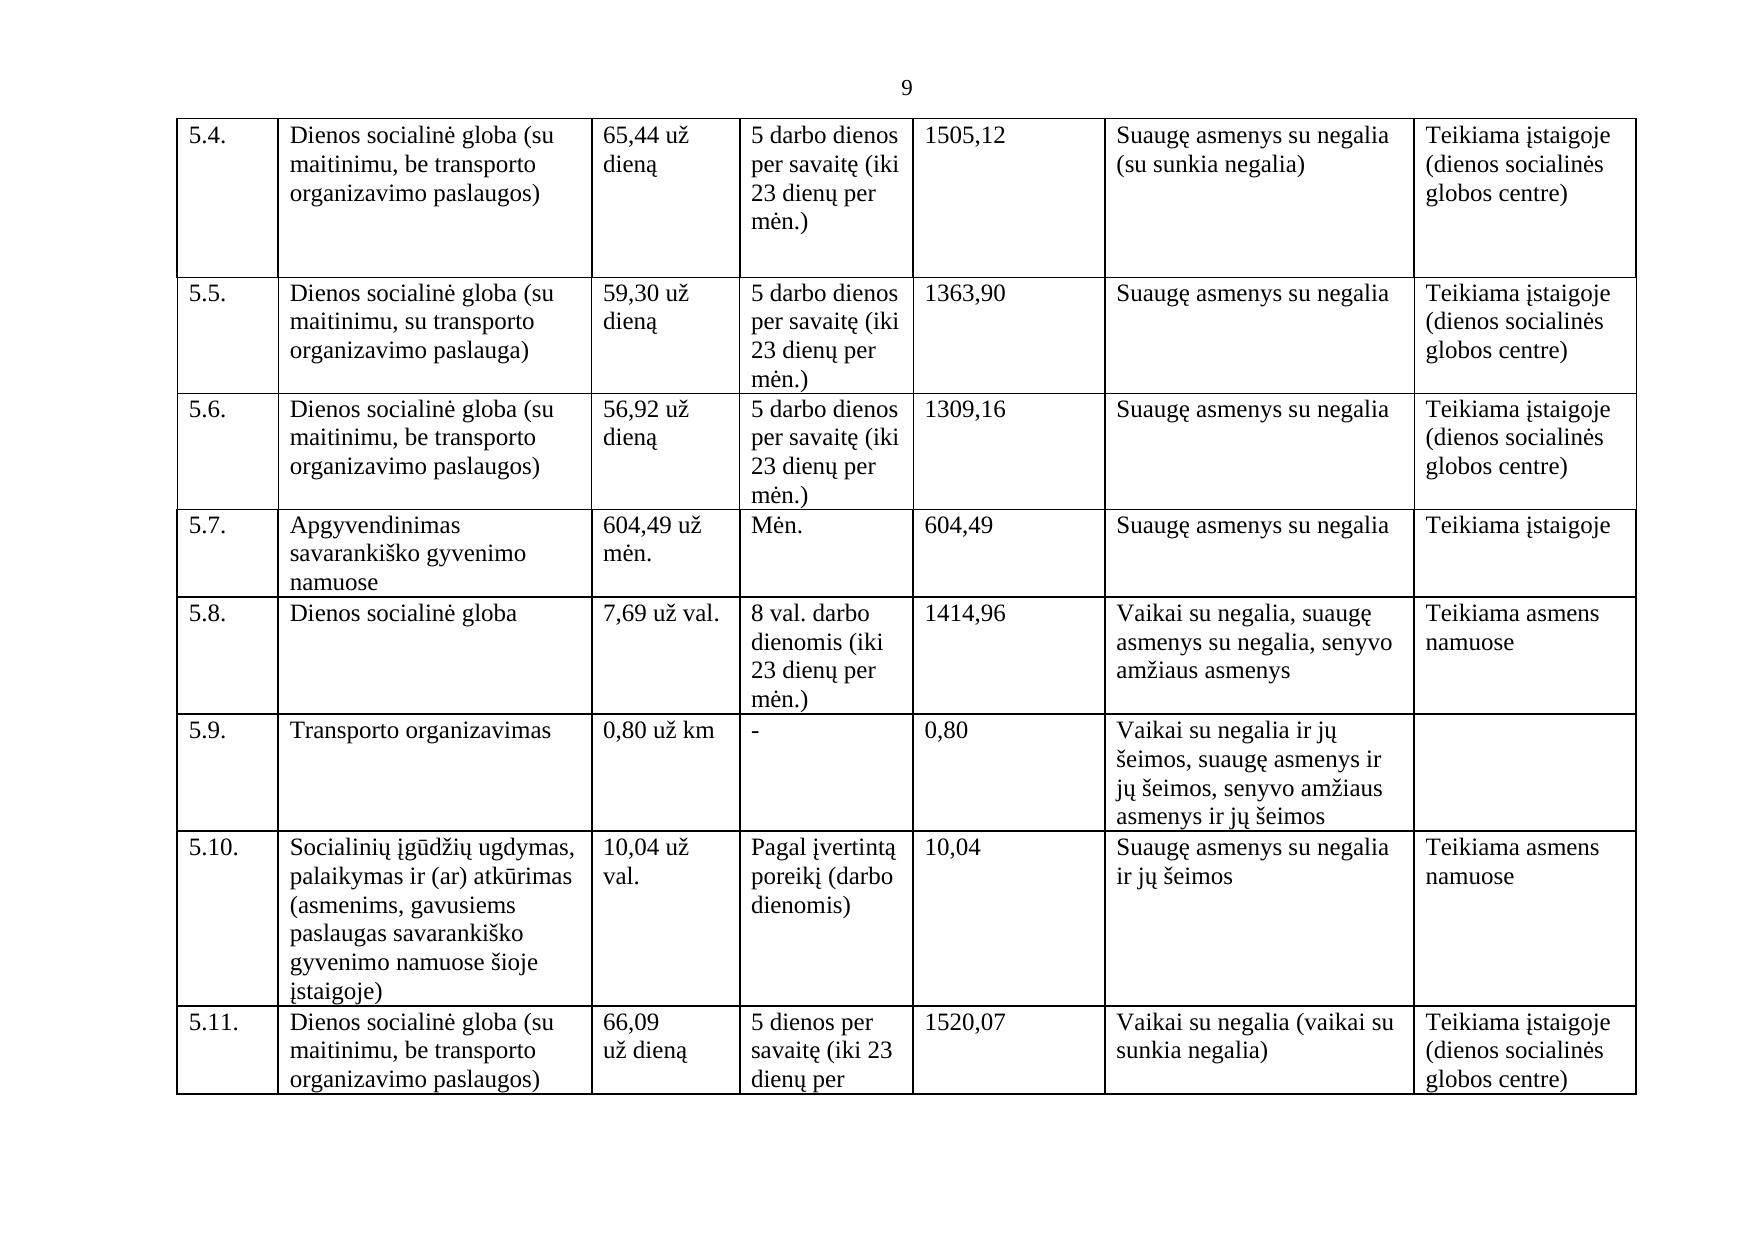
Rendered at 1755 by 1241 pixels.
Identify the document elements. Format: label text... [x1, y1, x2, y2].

table_cell 59,30 už dieną [592, 278, 739, 393]
table_cell 8 val. darbo dienomis (iki 23 dienų per mėn.) [741, 598, 912, 713]
table_cell 604,49 už mėn. [593, 510, 739, 596]
table_cell Teikiama įstaigoje (dienos socialinės globos centre) [1415, 1007, 1635, 1093]
table_cell Dienos socialinė globa (su maitinimu, su transporto organizavimo paslauga) [279, 278, 591, 393]
table_cell Mėn. [741, 510, 912, 596]
table_cell Socialinių įgūdžių ugdymas, palaikymas ir (ar) atkūrimas (asmenims, gavusiems paslaugas savarankiško gyvenimo namuose šioje įstaigoje) [279, 832, 591, 1005]
table_cell Vaikai su negalia ir jų šeimos, suaugę asmenys ir jų šeimos, senyvo amžiaus asmenys ir jų šeimos [1106, 715, 1413, 830]
table_cell Suaugę asmenys su negalia [1106, 510, 1413, 596]
table_cell 10,04 už val. [593, 832, 739, 1005]
table_cell Vaikai su negalia (vaikai su sunkia negalia) [1106, 1007, 1413, 1093]
table_cell 0,80 už km [593, 715, 739, 830]
table_cell Transporto organizavimas [279, 715, 591, 830]
table_cell 56,92 už dieną [592, 394, 739, 509]
table_cell Suaugę asmenys su negalia ir jų šeimos [1106, 832, 1413, 1005]
table_cell 1309,16 [914, 394, 1104, 509]
table_cell Apgyvendinimas savarankiško gyvenimo namuose [279, 510, 591, 596]
table_cell Dienos socialinė globa (su maitinimu, be transporto organizavimo paslaugos) [279, 394, 591, 509]
table_cell Suaugę asmenys su negalia [1106, 278, 1414, 393]
table_cell 5 darbo dienos per savaitę (iki 23 dienų per mėn.) [740, 278, 913, 393]
table_cell 65,44 už dieną [593, 119, 739, 277]
table_cell 5 darbo dienos per savaitę (iki 23 dienų per mėn.) [741, 119, 912, 277]
table_cell 5.6. [178, 394, 278, 509]
table_cell Teikiama įstaigoje (dienos socialinės globos centre) [1415, 394, 1636, 509]
table_cell 1520,07 [914, 1007, 1104, 1093]
table_cell [1415, 715, 1635, 830]
table_cell Vaikai su negalia, suaugę asmenys su negalia, senyvo amžiaus asmenys [1106, 598, 1413, 713]
table_cell 5.10. [178, 832, 277, 1005]
table_cell Suaugę asmenys su negalia [1106, 394, 1414, 509]
table_cell 1414,96 [914, 598, 1104, 713]
table_cell Teikiama asmens namuose [1415, 832, 1635, 1005]
table_cell 7,69 už val. [593, 598, 739, 713]
table_cell 5.11. [178, 1007, 277, 1093]
table_cell 1505,12 [914, 119, 1104, 277]
table_cell 5 darbo dienos per savaitę (iki 23 dienų per mėn.) [740, 394, 913, 509]
table_cell Dienos socialinė globa (su maitinimu, be transporto organizavimo paslaugos) [279, 1007, 591, 1093]
table_cell 5 dienos per savaitę (iki 23 dienų per [741, 1007, 912, 1093]
table_cell 5.4. [178, 119, 277, 277]
table_cell - [741, 715, 912, 830]
table_cell Teikiama įstaigoje [1415, 510, 1635, 596]
table_cell Pagal įvertintą poreikį (darbo dienomis) [741, 832, 912, 1005]
table_cell 604,49 [914, 510, 1104, 596]
table_cell Dienos socialinė globa (su maitinimu, be transporto organizavimo paslaugos) [279, 119, 591, 277]
table_cell 10,04 [914, 832, 1104, 1005]
table_cell 5.9. [178, 715, 277, 830]
table_cell Suaugę asmenys su negalia (su sunkia negalia) [1106, 119, 1413, 277]
table_cell 5.7. [178, 510, 277, 596]
table_cell Dienos socialinė globa [279, 598, 591, 713]
table_cell 5.5. [178, 278, 278, 393]
table_cell 1363,90 [914, 278, 1104, 393]
table_cell Teikiama asmens namuose [1415, 598, 1635, 713]
table_cell 66,09 už dieną [593, 1007, 739, 1093]
table_cell 5.8. [178, 598, 277, 713]
table_cell Teikiama įstaigoje (dienos socialinės globos centre) [1415, 119, 1635, 277]
table_cell Teikiama įstaigoje (dienos socialinės globos centre) [1415, 278, 1636, 393]
table_cell 0,80 [914, 715, 1104, 830]
